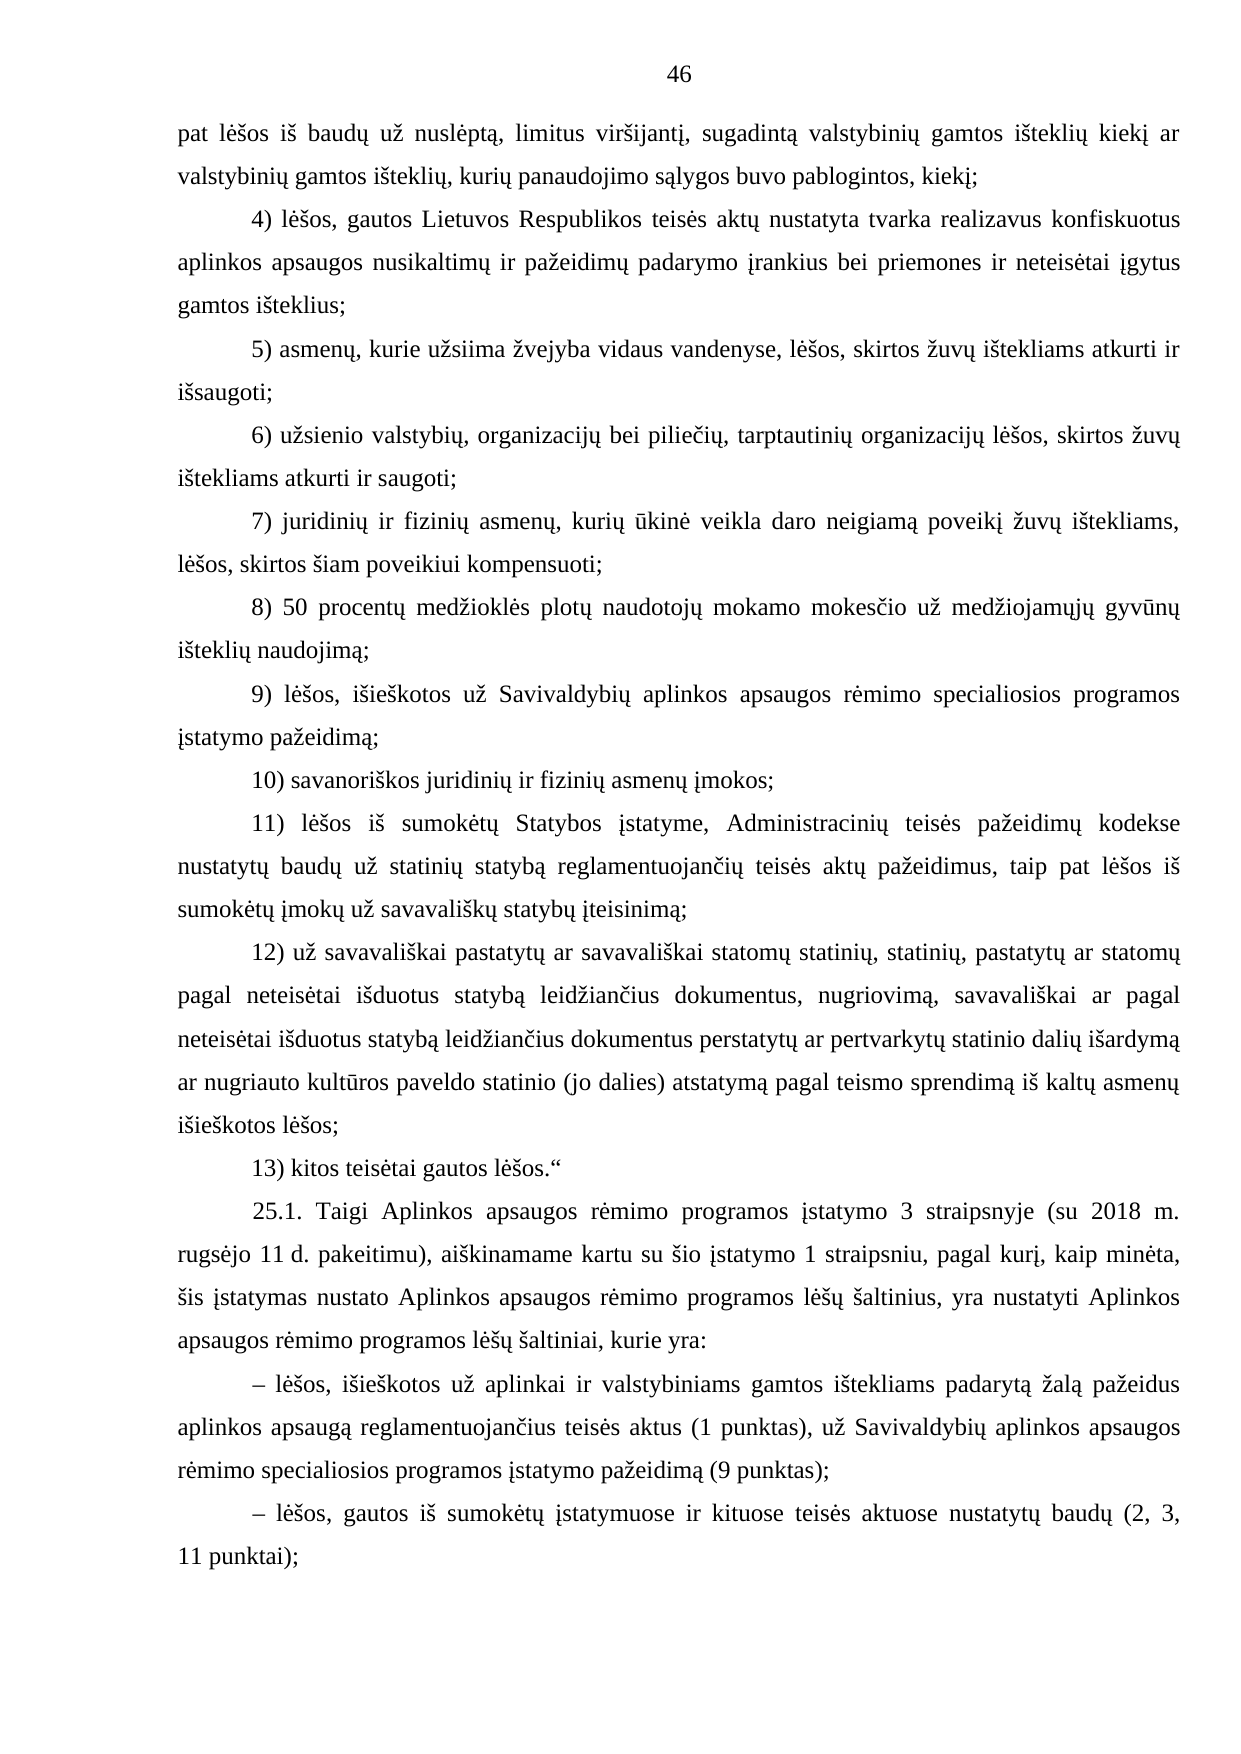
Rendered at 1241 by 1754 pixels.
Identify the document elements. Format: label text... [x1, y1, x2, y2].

text 12) už savavališkai pastatytų ar savavališkai statomų statinių, statinių, pastatytų ar statomų pagal neteisėtai išduotus statybą leidžiančius dokumentus, nugriovimą, savavališkai ar pagal neteisėtai išduotus statybą leidžiančius dokumentus perstatytų ar pertvarkytų statinio dalių išardymą ar nugriauto kultūros paveldo statinio (jo dalies) atstatymą pagal teismo sprendimą iš kaltų asmenų išieškotos lėšos; [177, 937, 1181, 1139]
text 25.1. Taigi Aplinkos apsaugos rėmimo programos įstatymo 3 straipsnyje (su 2018 m. rugsėjo 11 d. pakeitimu), aiškinamame kartu su šio įstatymo 1 straipsniu, pagal kurį, kaip minėta, šis įstatymas nustato Aplinkos apsaugos rėmimo programos lėšų šaltinius, yra nustatyti Aplinkos apsaugos rėmimo programos lėšų šaltiniai, kurie yra: [177, 1196, 1181, 1354]
text 10) savanoriškos juridinių ir fizinių asmenų įmokos; [177, 765, 1181, 794]
text 8) 50 procentų medžioklės plotų naudotojų mokamo mokesčio už medžiojamųjų gyvūnų išteklių naudojimą; [177, 592, 1181, 664]
text 5) asmenų, kurie užsiima žvejyba vidaus vandenyse, lėšos, skirtos žuvų ištekliams atkurti ir išsaugoti; [177, 334, 1181, 406]
text – lėšos, gautos iš sumokėtų įstatymuose ir kituose teisės aktuose nustatytų baudų (2, 3, 11 punktai); [177, 1498, 1181, 1570]
text – lėšos, išieškotos už aplinkai ir valstybiniams gamtos ištekliams padarytą žalą pažeidus aplinkos apsaugą reglamentuojančius teisės aktus (1 punktas), už Savivaldybių aplinkos apsaugos rėmimo specialiosios programos įstatymo pažeidimą (9 punktas); [177, 1369, 1181, 1484]
text 7) juridinių ir fizinių asmenų, kurių ūkinė veikla daro neigiamą poveikį žuvų ištekliams, lėšos, skirtos šiam poveikiui kompensuoti; [177, 506, 1181, 578]
text 9) lėšos, išieškotos už Savivaldybių aplinkos apsaugos rėmimo specialiosios programos įstatymo pažeidimą; [177, 679, 1181, 751]
text 6) užsienio valstybių, organizacijų bei piliečių, tarptautinių organizacijų lėšos, skirtos žuvų ištekliams atkurti ir saugoti; [177, 420, 1181, 492]
text 11) lėšos iš sumokėtų Statybos įstatyme, Administracinių teisės pažeidimų kodekse nustatytų baudų už statinių statybą reglamentuojančių teisės aktų pažeidimus, taip pat lėšos iš sumokėtų įmokų už savavališkų statybų įteisinimą; [177, 808, 1181, 923]
text 4) lėšos, gautos Lietuvos Respublikos teisės aktų nustatyta tvarka realizavus konfiskuotus aplinkos apsaugos nusikaltimų ir pažeidimų padarymo įrankius bei priemones ir neteisėtai įgytus gamtos išteklius; [177, 204, 1181, 319]
text pat lėšos iš baudų už nuslėptą, limitus viršijantį, sugadintą valstybinių gamtos išteklių kiekį ar valstybinių gamtos išteklių, kurių panaudojimo sąlygos buvo pablogintos, kiekį; [177, 118, 1181, 190]
text 13) kitos teisėtai gautos lėšos.“ [177, 1153, 1181, 1182]
